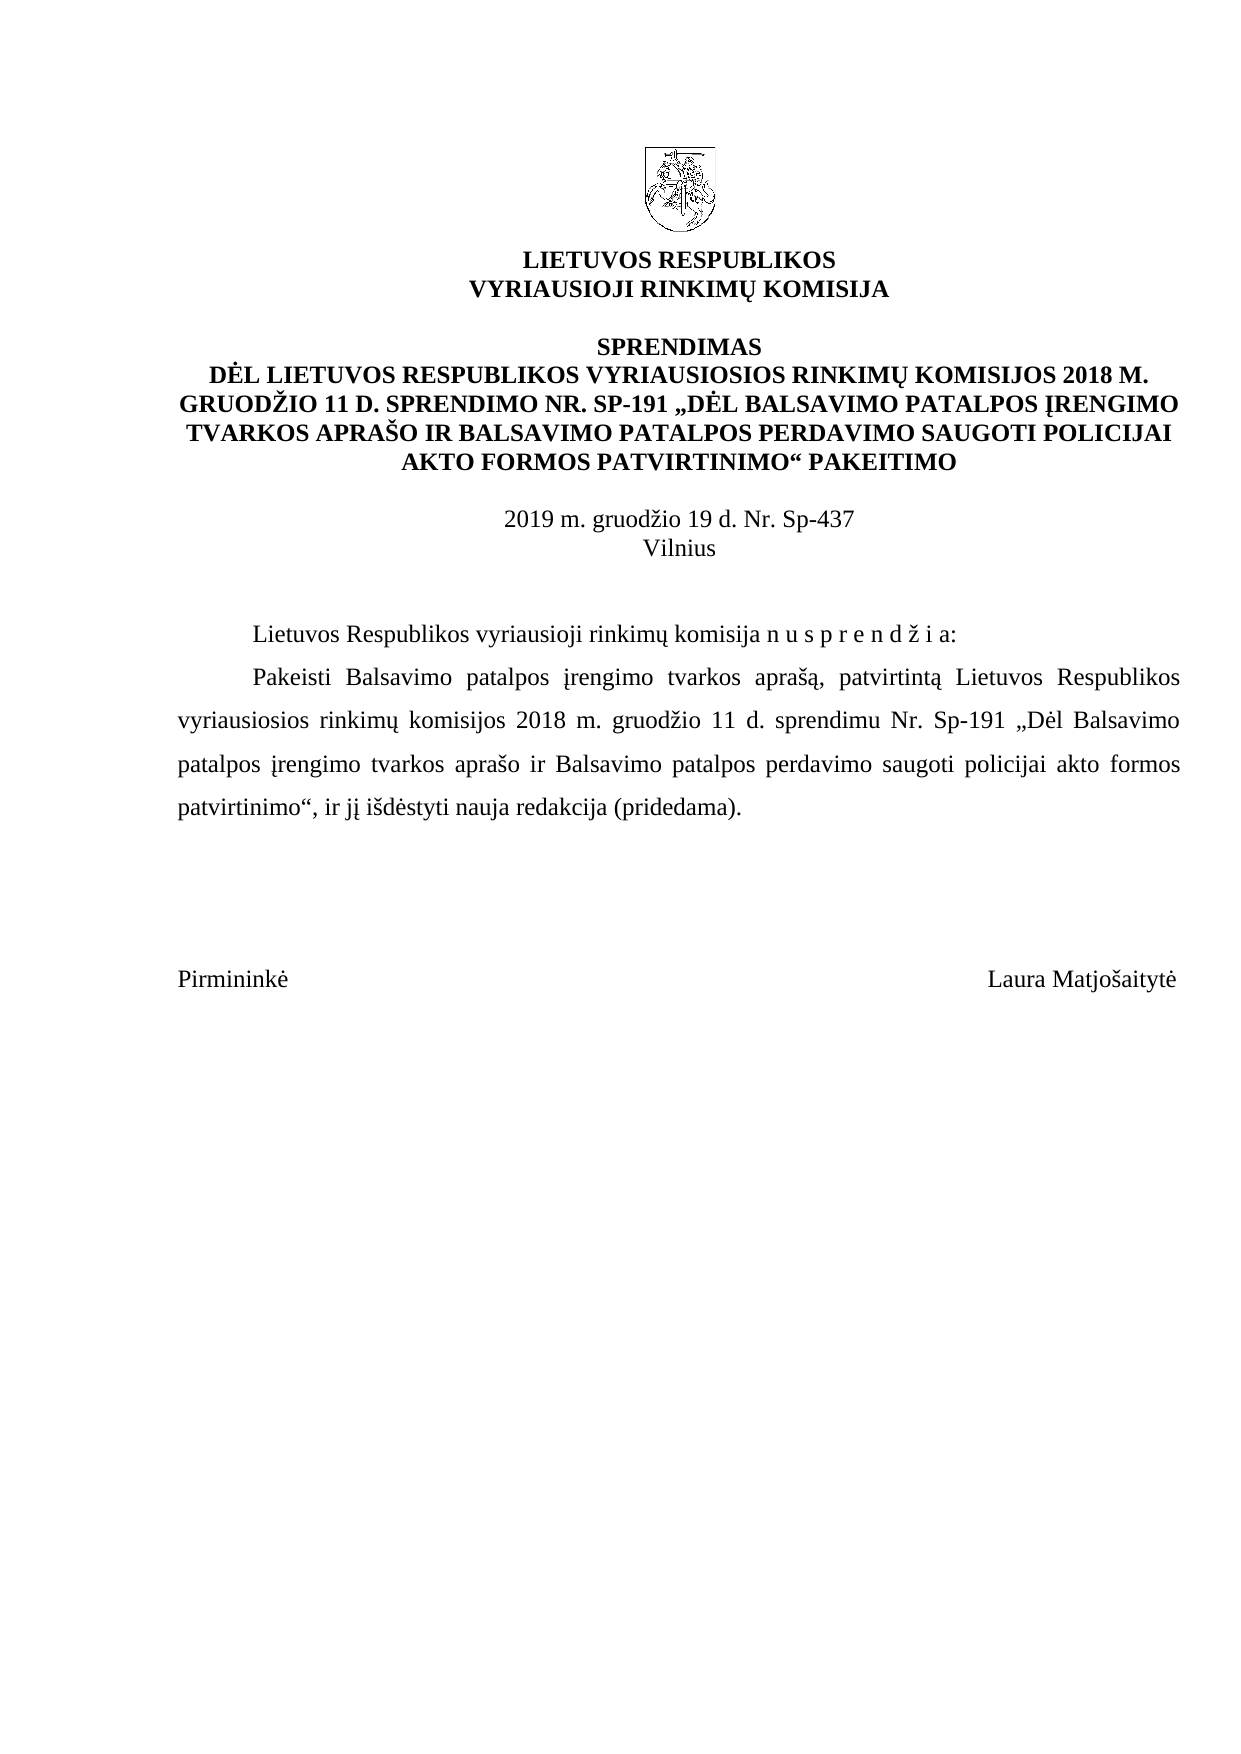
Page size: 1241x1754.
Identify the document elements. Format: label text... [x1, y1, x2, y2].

text Pakeisti Balsavimo patalpos įrengimo tvarkos aprašą, patvirtintą Lietuvos Respublikos vyriausiosios rinkimų komisijos 2018 m. gruodžio 11 d. sprendimu Nr. Sp-191 „Dėl Balsavimo patalpos įrengimo tvarkos aprašo ir Balsavimo patalpos perdavimo saugoti policijai akto formos patvirtinimo“, ir jį išdėstyti nauja redakcija (pridedama). [177, 662, 1181, 821]
text DĖL LIETUVOS RESPUBLIKOS VYRIAUSIOSIOS RINKIMŲ KOMISIJOS 2018 M. GRUODŽIO 11 D. SPRENDIMO NR. SP-191 „DĖL BALSAVIMO PATALPOS ĮRENGIMO TVARKOS APRAŠO IR BALSAVIMO PATALPOS PERDAVIMO SAUGOTI POLICIJAI AKTO FORMOS PATVIRTINIMO“ PAKEITIMO [177, 361, 1181, 476]
text Lietuvos Respublikos vyriausioji rinkimų komisija nusprendžia: [177, 619, 1181, 648]
text 2019 m. gruodžio 19 d. Nr. Sp-437 [177, 504, 1181, 533]
text Pirmininkė Laura Matjošaitytė [177, 964, 1181, 993]
text LIETUVOS RESPUBLIKOS [177, 246, 1181, 274]
text SPRENDIMAS [177, 332, 1181, 361]
text VYRIAUSIOJI RINKIMŲ KOMISIJA [177, 274, 1181, 303]
text Vilnius [177, 533, 1181, 562]
